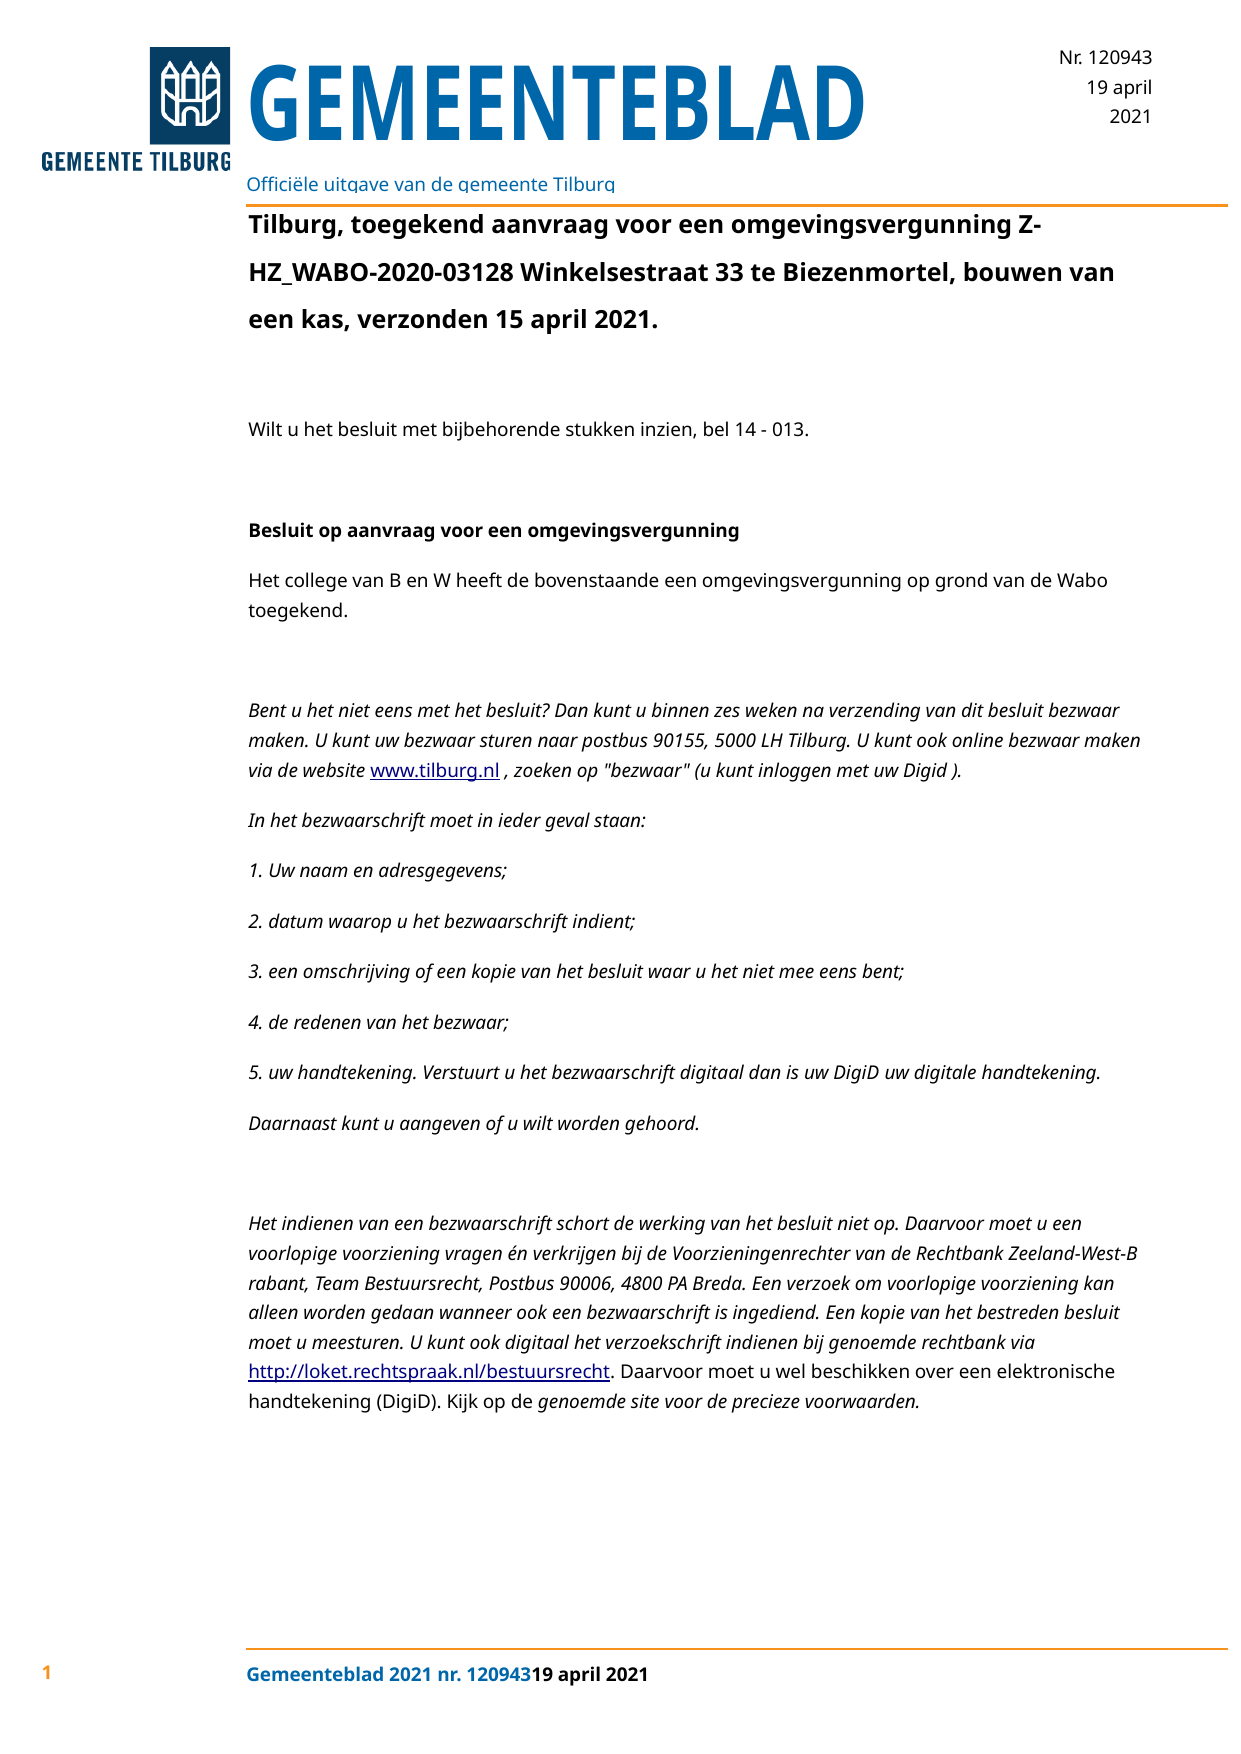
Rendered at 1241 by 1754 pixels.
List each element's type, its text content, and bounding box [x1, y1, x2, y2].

text Besluit op aanvraag voor een omgevingsvergunning [248, 517, 1152, 542]
text 5. uw handtekening. Verstuurt u het bezwaarschrift digitaal dan is uw DigiD uw digitale handtekening. [248, 1059, 1152, 1085]
text 1. Uw naam en adresgegevens; [248, 858, 1152, 883]
text Daarnaast kunt u aangeven of u wilt worden gehoord. [248, 1110, 1152, 1135]
picture [41, 47, 231, 172]
text Bent u het niet eens met het besluit? Dan kunt u binnen zes weken na verzending van dit besluit bezwaar maken. U kunt uw bezwaar sturen naar postbus 90155, 5000 LH Tilburg. U kunt ook online bezwaar maken via de website www.tilburg.nl , zoeken op "bezwaar" (u kunt inloggen met uw Digid ). [248, 698, 1152, 782]
text Het college van B en W heeft de bovenstaande een omgevingsvergunning op grond van de Wabo toegekend. [248, 567, 1152, 622]
text Tilburg, toegekend aanvraag voor een omgevingsvergunning Z-HZ_WABO-2020-03128 Winkelsestraat 33 te Biezenmortel, bouwen van een kas, verzonden 15 april 2021. [248, 207, 1152, 336]
text Wilt u het besluit met bijbehorende stukken inzien, bel 14 - 013. [248, 416, 1152, 442]
text 3. een omschrijving of een kopie van het besluit waar u het niet mee eens bent; [248, 958, 1152, 984]
text 4. de redenen van het bezwaar; [248, 1009, 1152, 1034]
text 2. datum waarop u het bezwaarschrift indient; [248, 908, 1152, 934]
text Het indienen van een bezwaarschrift schort de werking van het besluit niet op. Daarvoor moet u een voorlopige voorziening vragen én verkrijgen bij de Voorzieningenrechter van de Rechtbank Zeeland-West-B rabant, Team Bestuursrecht, Postbus 90006, 4800 PA Breda. Een verzoek om voorlopige voorziening kan alleen worden gedaan wanneer ook een bezwaarschrift is ingediend. Een kopie van het bestreden besluit moet u meesturen. U kunt ook digitaal het verzoekschrift indienen bij genoemde rechtbank via http://loket.rechtspraak.nl/bestuursrecht. Daarvoor moet u wel beschikken over een elektronische handtekening (DigiD). Kijk op de genoemde site voor de precieze voorwaarden. [248, 1211, 1152, 1414]
text In het bezwaarschrift moet in ieder geval staan: [248, 807, 1152, 833]
